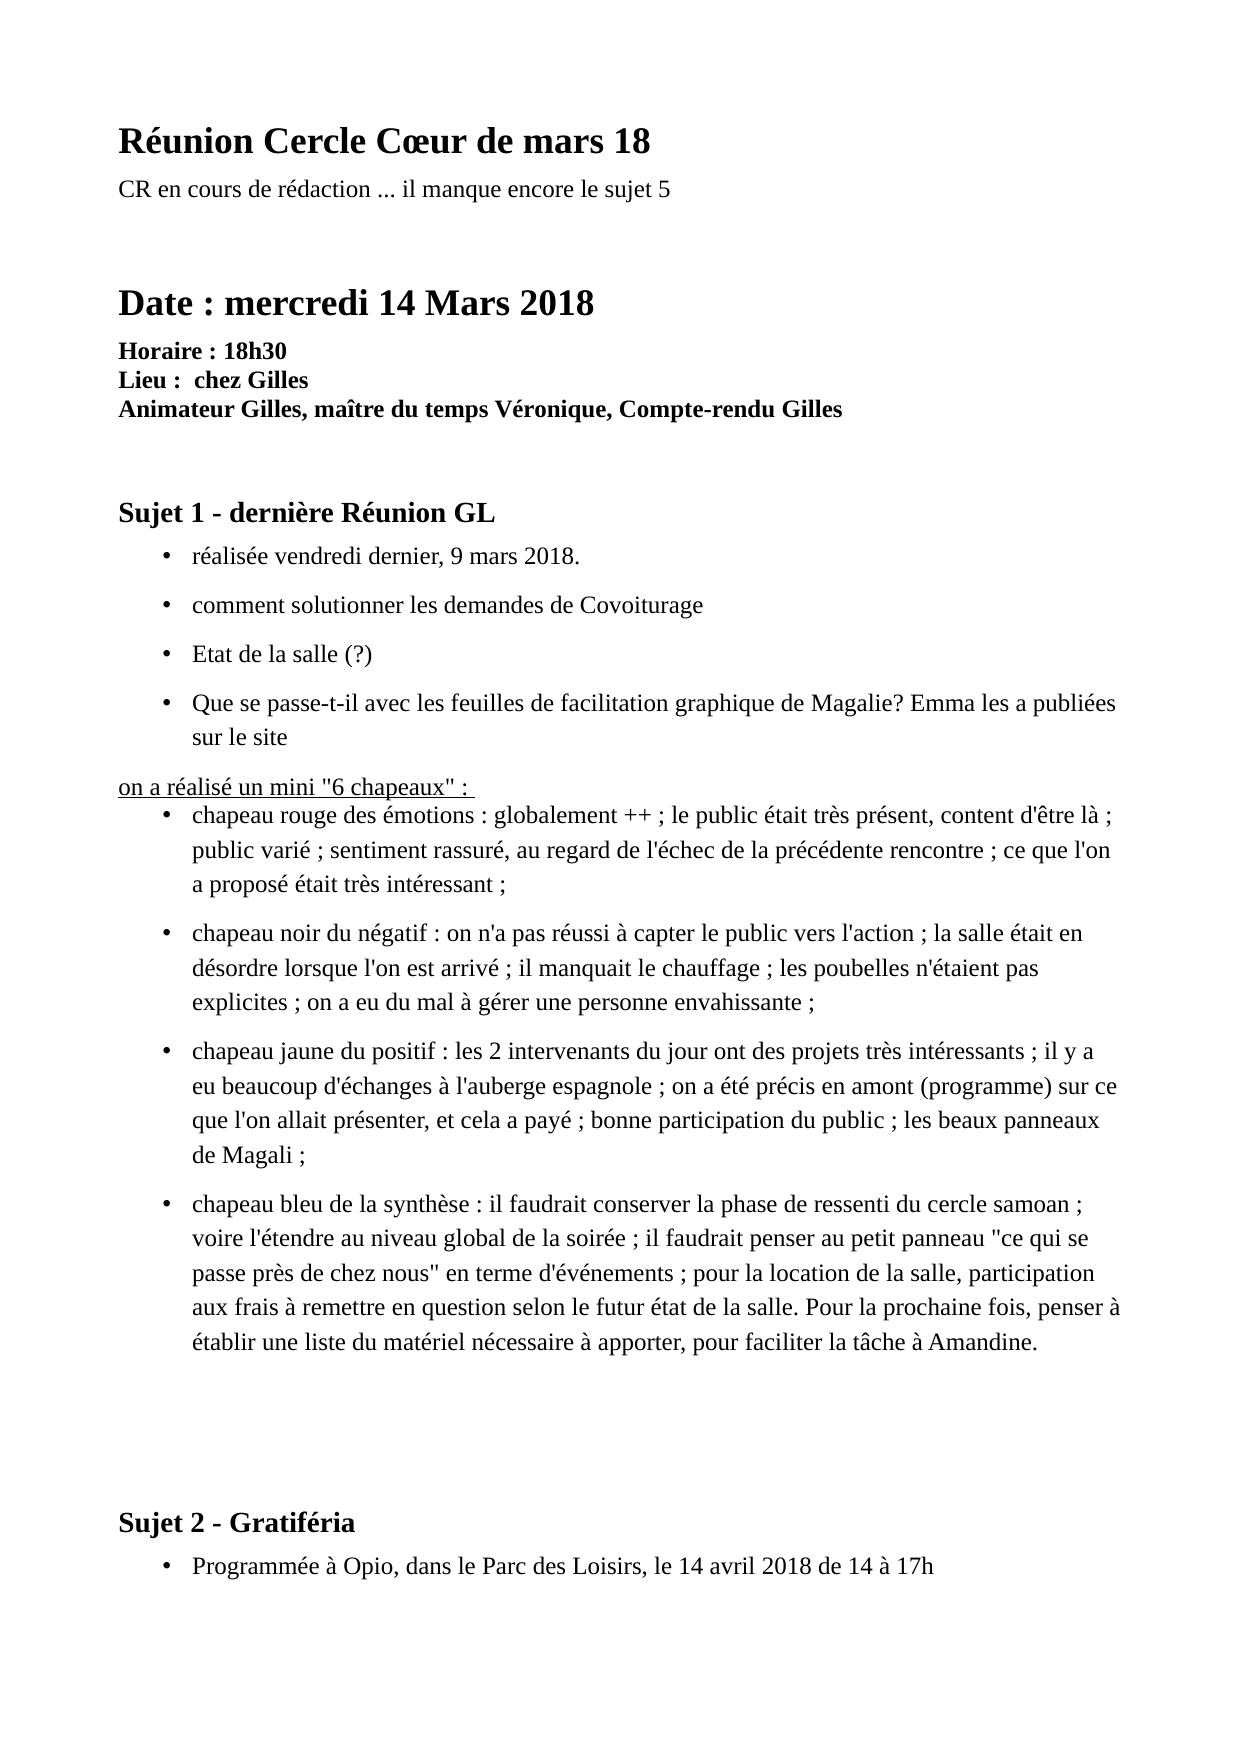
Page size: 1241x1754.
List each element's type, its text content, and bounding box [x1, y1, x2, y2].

text on a réalisé un mini "6 chapeaux" : [118, 772, 1122, 800]
list Programmée à Opio, dans le Parc des Loisirs, le 14 avril 2018 de 14 à 17h [162, 1551, 1122, 1580]
list Etat de la salle (?) [162, 639, 1122, 668]
text CR en cours de rédaction ... il manque encore le sujet 5 [118, 174, 1122, 202]
list chapeau noir du négatif : on n'a pas réussi à capter le public vers l'action ; la salle était en désordre lorsque l'on est arrivé ; il manquait le chauffage ; les poubelles n'étaient pas explicites ; on a eu du mal à gérer une personne envahissante ; [162, 918, 1122, 1016]
list chapeau bleu de la synthèse : il faudrait conserver la phase de ressenti du cercle samoan ; voire l'étendre au niveau global de la soirée ; il faudrait penser au petit panneau "ce qui se passe près de chez nous" en terme d'événements ; pour la location de la salle, participation aux frais à remettre en question selon le futur état de la salle. Pour la prochaine fois, penser à établir une liste du matériel nécessaire à apporter, pour faciliter la tâche à Amandine. [162, 1189, 1122, 1356]
list comment solutionner les demandes de Covoiturage [162, 590, 1122, 619]
list chapeau jaune du positif : les 2 intervenants du jour ont des projets très intéressants ; il y a eu beaucoup d'échanges à l'auberge espagnole ; on a été précis en amont (programme) sur ce que l'on allait présenter, et cela a payé ; bonne participation du public ; les beaux panneaux de Magali ; [162, 1036, 1122, 1168]
list chapeau rouge des émotions : globalement ++ ; le public était très présent, content d'être là ; public varié ; sentiment rassuré, au regard de l'échec de la précédente rencontre ; ce que l'on a proposé était très intéressant ; [162, 800, 1122, 898]
text Lieu : chez Gilles [118, 365, 1122, 394]
text Horaire : 18h30 [118, 336, 1122, 365]
subtitle Sujet 2 - Gratiféria [118, 1505, 1122, 1539]
subtitle Réunion Cercle Cœur de mars 18 [118, 118, 1122, 161]
subtitle Sujet 1 - dernière Réunion GL [118, 495, 1122, 528]
list Que se passe-t-il avec les feuilles de facilitation graphique de Magalie? Emma les a publiées sur le site [162, 688, 1122, 751]
text Animateur Gilles, maître du temps Véronique, Compte-rendu Gilles [118, 394, 1122, 423]
list réalisée vendredi dernier, 9 mars 2018. [162, 541, 1122, 569]
subtitle Date : mercredi 14 Mars 2018 [118, 281, 1122, 324]
